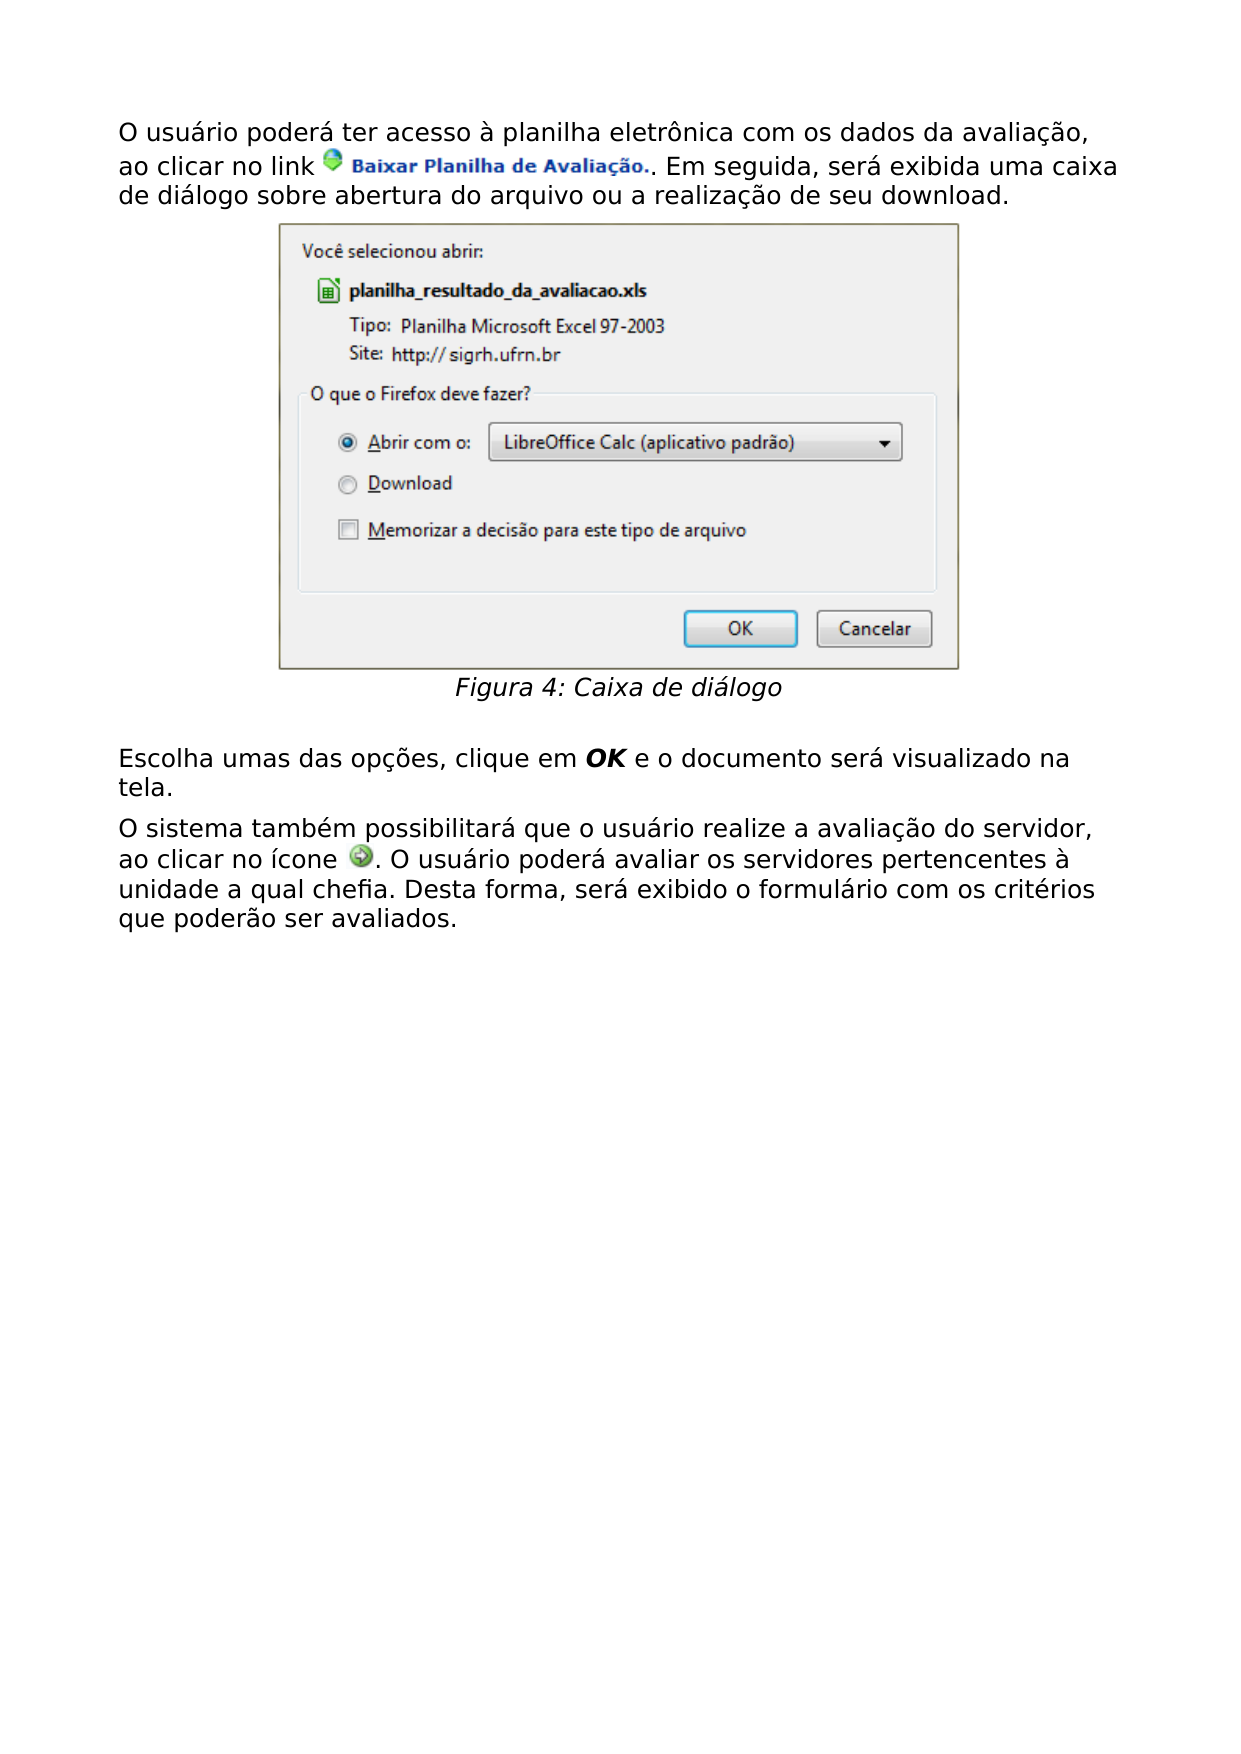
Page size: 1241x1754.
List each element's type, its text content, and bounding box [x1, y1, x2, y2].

picture [322, 147, 650, 176]
picture [346, 843, 374, 869]
text O usuário poderá ter acesso à planilha eletrônica com os dados da avaliação, ao clicar no link . Em seguida, será exibida uma caixa de diálogo sobre abertura do arquivo ou a realização de seu download. [118, 118, 1122, 211]
picture [276, 223, 964, 673]
text Escolha umas das opções, clique em OK e o documento será visualizado na tela. [118, 744, 1122, 802]
text O sistema também possibilitará que o usuário realize a avaliação do servidor, ao clicar no ícone . O usuário poderá avaliar os servidores pertencentes à unidade a qual chefia. Desta forma, será exibido o formulário com os critérios que poderão ser avaliados. [118, 815, 1122, 933]
text Figura 4: Caixa de diálogo [276, 673, 964, 702]
